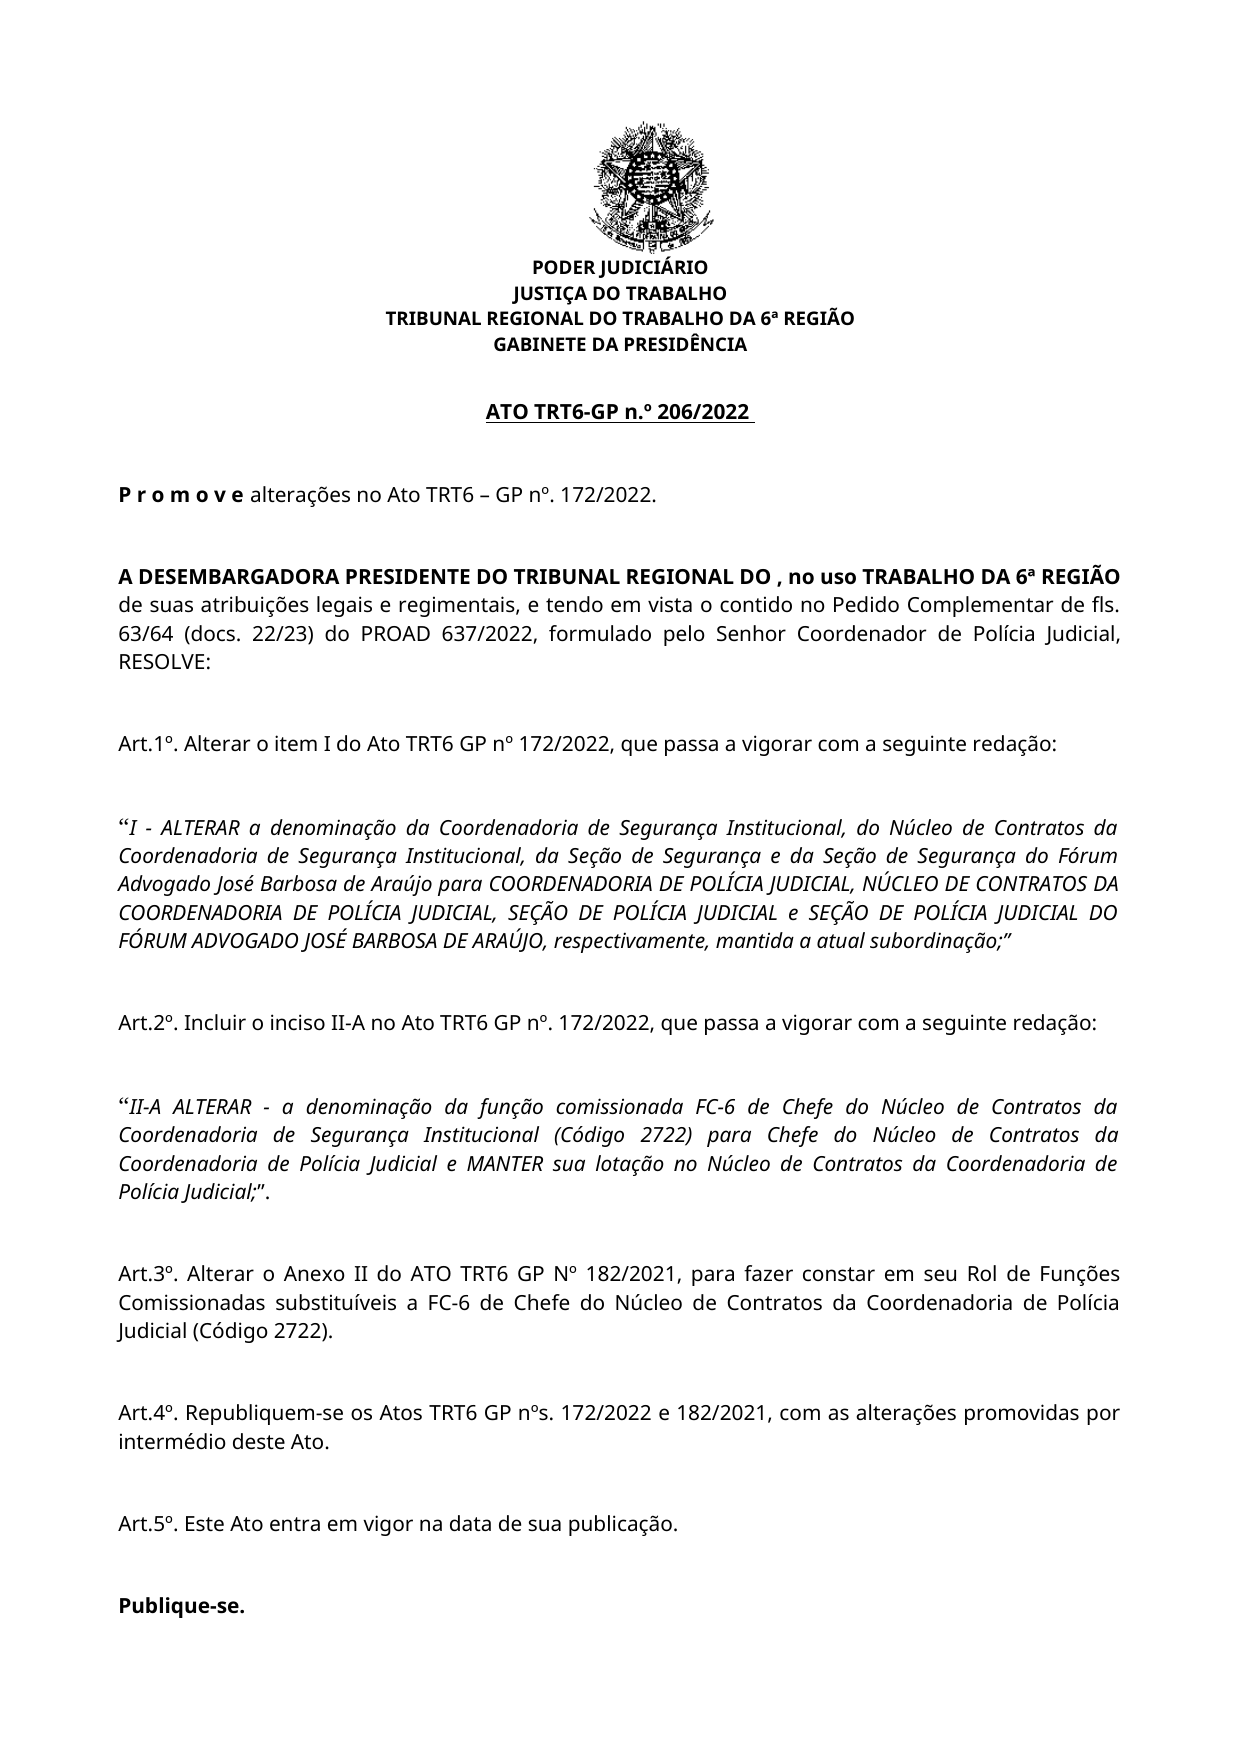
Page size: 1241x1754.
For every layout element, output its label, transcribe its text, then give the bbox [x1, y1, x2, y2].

text GABINETE DA PRESIDÊNCIA [118, 331, 1122, 357]
text “I - ALTERAR a denominação da Coordenadoria de Segurança Institucional, do Núcleo de Contratos da Coordenadoria de Segurança Institucional, da Seção de Segurança e da Seção de Segurança do Fórum Advogado José Barbosa de Araújo para COORDENADORIA DE POLÍCIA JUDICIAL, NÚCLEO DE CONTRATOS DA COORDENADORIA DE POLÍCIA JUDICIAL, SEÇÃO DE POLÍCIA JUDICIAL e SEÇÃO DE POLÍCIA JUDICIAL DO FÓRUM ADVOGADO JOSÉ BARBOSA DE ARAÚJO, respectivamente, mantida a atual subordinação;” [118, 812, 1122, 955]
text “II-A ALTERAR - a denominação da função comissionada FC-6 de Chefe do Núcleo de Contratos da Coordenadoria de Segurança Institucional (Código 2722) para Chefe do Núcleo de Contratos da Coordenadoria de Polícia Judicial e MANTER sua lotação no Núcleo de Contratos da Coordenadoria de Polícia Judicial;”. [118, 1091, 1122, 1206]
text Art.3º. Alterar o Anexo II do ATO TRT6 GP Nº 182/2021, para fazer constar em seu Rol de Funções Comissionadas substituíveis a FC-6 de Chefe do Núcleo de Contratos da Coordenadoria de Polícia Judicial (Código 2722). [118, 1259, 1122, 1344]
text Art.4º. Republiquem-se os Atos TRT6 GP nºs. 172/2022 e 182/2021, com as alterações promovidas por intermédio deste Ato. [118, 1398, 1122, 1455]
text A DESEMBARGADORA PRESIDENTE DO TRIBUNAL REGIONAL DO , no uso TRABALHO DA 6ª REGIÃO de suas atribuições legais e regimentais, e tendo em vista o contido no Pedido Complementar de fls. 63/64 (docs. 22/23) do PROAD 637/2022, formulado pelo Senhor Coordenador de Polícia Judicial, RESOLVE: [118, 562, 1122, 676]
text P r o m o v e alterações no Ato TRT6 – GP nº. 172/2022. [118, 480, 1122, 508]
subtitle JUSTIÇA DO TRABALHO [118, 280, 1122, 306]
picture [587, 118, 717, 255]
text Art.5º. Este Ato entra em vigor na data de sua publicação. [118, 1509, 1122, 1537]
text TRIBUNAL REGIONAL DO TRABALHO DA 6ª REGIÃO [118, 306, 1122, 331]
text Publique-se. [118, 1591, 1122, 1619]
text Art.1º. Alterar o item I do Ato TRT6 GP nº 172/2022, que passa a vigorar com a seguinte redação: [118, 729, 1122, 758]
text ATO TRT6-GP n.º 206/2022 [118, 397, 1122, 426]
text Art.2º. Incluir o inciso II-A no Ato TRT6 GP nº. 172/2022, que passa a vigorar com a seguinte redação: [118, 1008, 1122, 1037]
text PODER JUDICIÁRIO [118, 254, 1122, 280]
